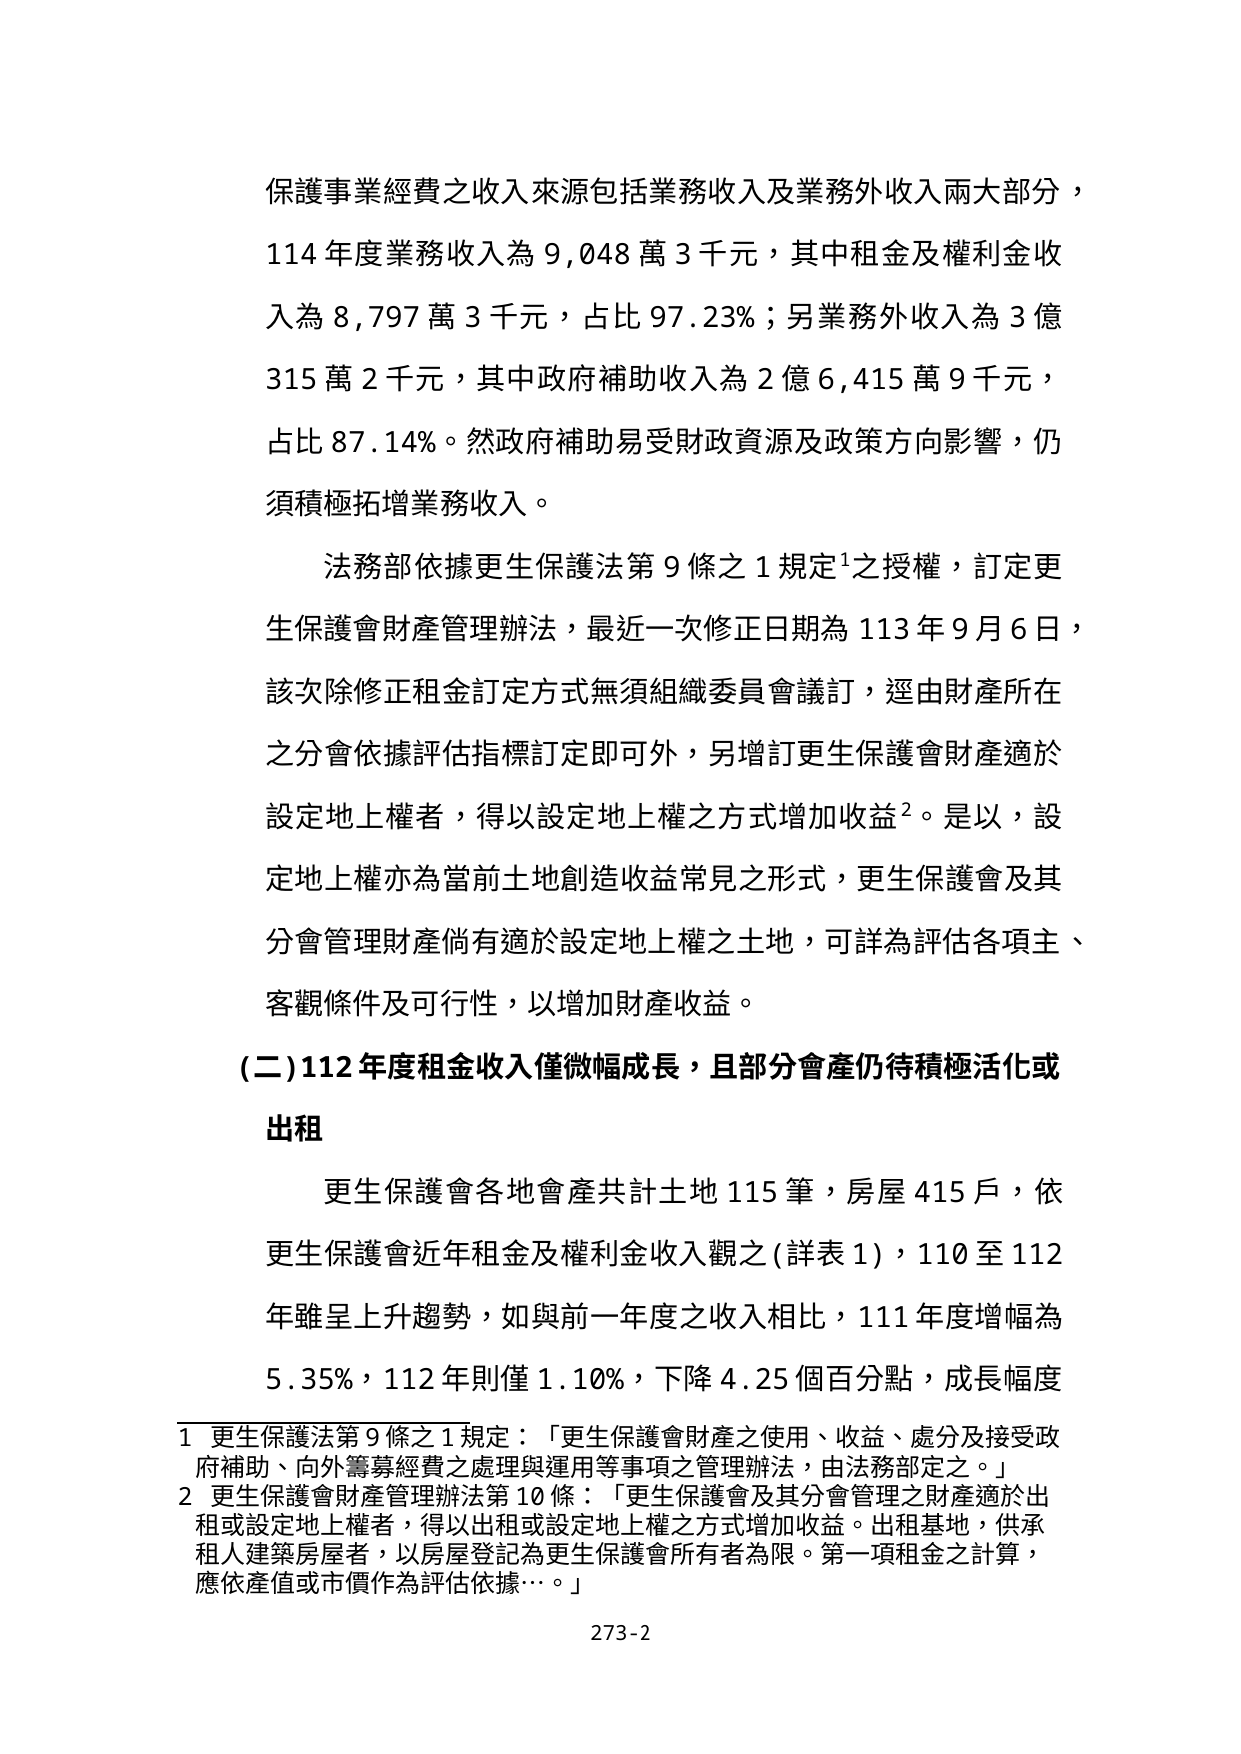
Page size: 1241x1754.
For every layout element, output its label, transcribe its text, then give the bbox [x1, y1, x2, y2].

text (二)112年度租金收入僅微幅成長，且部分會產仍待積極活化或出租 [236, 1023, 1063, 1148]
text 更生保護法第9條規定：「更生保護會實施更生保護或辦理更生保護事業所需經費，由更生保護會就其財產統籌支應，並得向會外籌募。為加強更生保護事業之推進，各級政府得按更生保護會及其分會之實際需要，予以補助。」該會辦理更生保護事業經費之收入來源包括業務收入及業務外收入兩大部分，114年度業務收入為9,048萬3千元，其中租金及權利金收入為8,797萬3千元，占比97.23%；另業務外收入為3億315萬2千元，其中政府補助收入為2億6,415萬9千元，占比87.14%。然政府補助易受財政資源及政策方向影響，仍須積極拓增業務收入。 [265, 148, 1063, 523]
text 法務部依據更生保護法第9條之1規定之授權，訂定更生保護會財產管理辦法，最近一次修正日期為113年9月6日，該次除修正租金訂定方式無須組織委員會議訂，逕由財產所在之分會依據評估指標訂定即可外，另增訂更生保護會財產適於設定地上權者，得以設定地上權之方式增加收益。是以，設定地上權亦為當前土地創造收益常見之形式，更生保護會及其分會管理財產倘有適於設定地上權之土地，可詳為評估各項主、客觀條件及可行性，以增加財產收益。 [265, 523, 1063, 1023]
text 更生保護法第9條之1規定：「更生保護會財產之使用、收益、處分及接受政府補助、向外籌募經費之處理與運用等事項之管理辦法，由法務部定之。」 [177, 1423, 1063, 1482]
text 更生保護會財產管理辦法第10條：「更生保護會及其分會管理之財產適於出租或設定地上權者，得以出租或設定地上權之方式增加收益。出租基地，供承租人建築房屋者，以房屋登記為更生保護會所有者為限。第一項租金之計算，應依產值或市價作為評估依據…。」 [177, 1482, 1063, 1598]
text 更生保護會各地會產共計土地115筆，房屋415戶，依更生保護會近年租金及權利金收入觀之(詳表1)，110至112年雖呈上升趨勢，如與前一年度之收入相比，111年度增幅為5.35%，112年則僅1.10%，下降4.25個百分點，成長幅度 [265, 1148, 1063, 1398]
